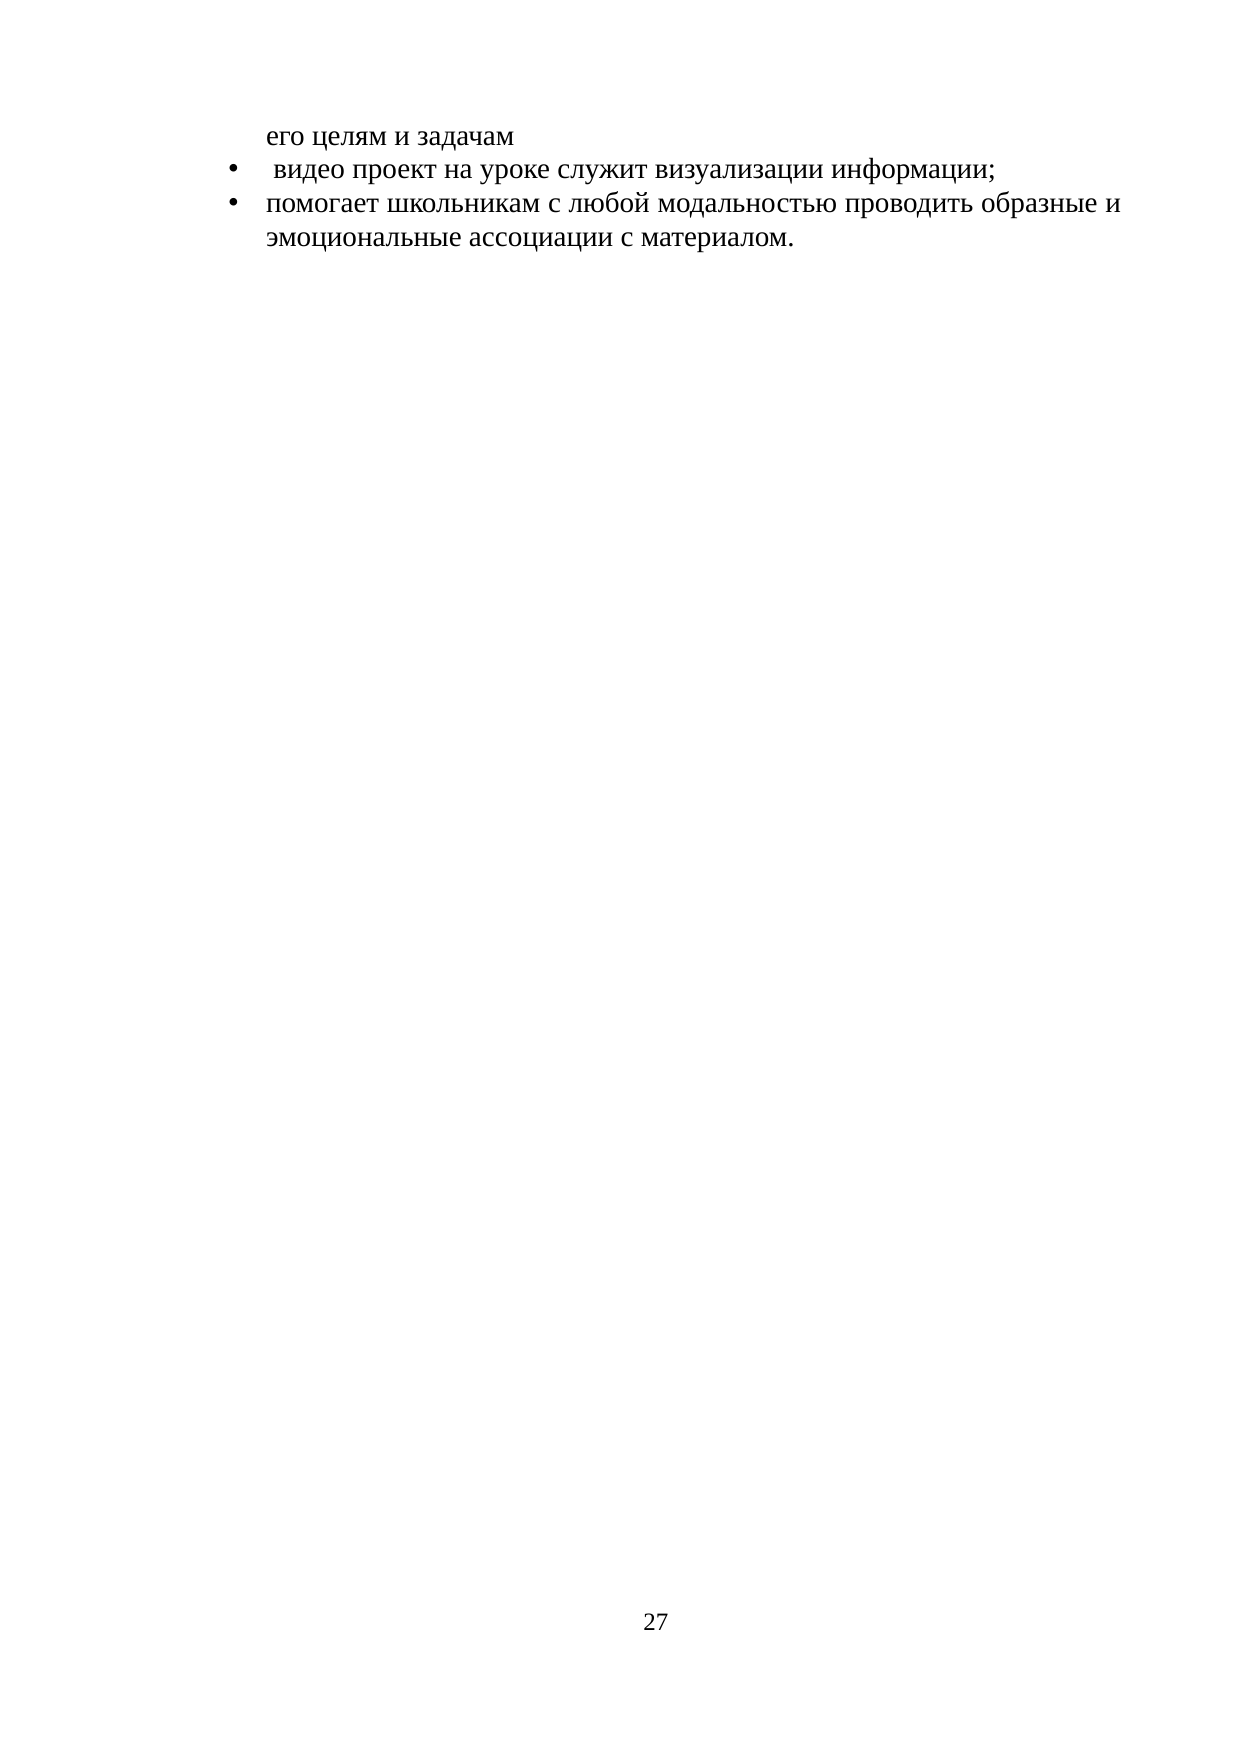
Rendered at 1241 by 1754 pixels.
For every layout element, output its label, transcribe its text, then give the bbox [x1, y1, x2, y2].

list его целям и задачам [228, 118, 1122, 152]
list помогает школьникам с любой модальностью проводить образные и эмоциональные ассоциации с материалом. [228, 185, 1122, 252]
list видео проект на уроке служит визуализации информации; [228, 152, 1122, 185]
